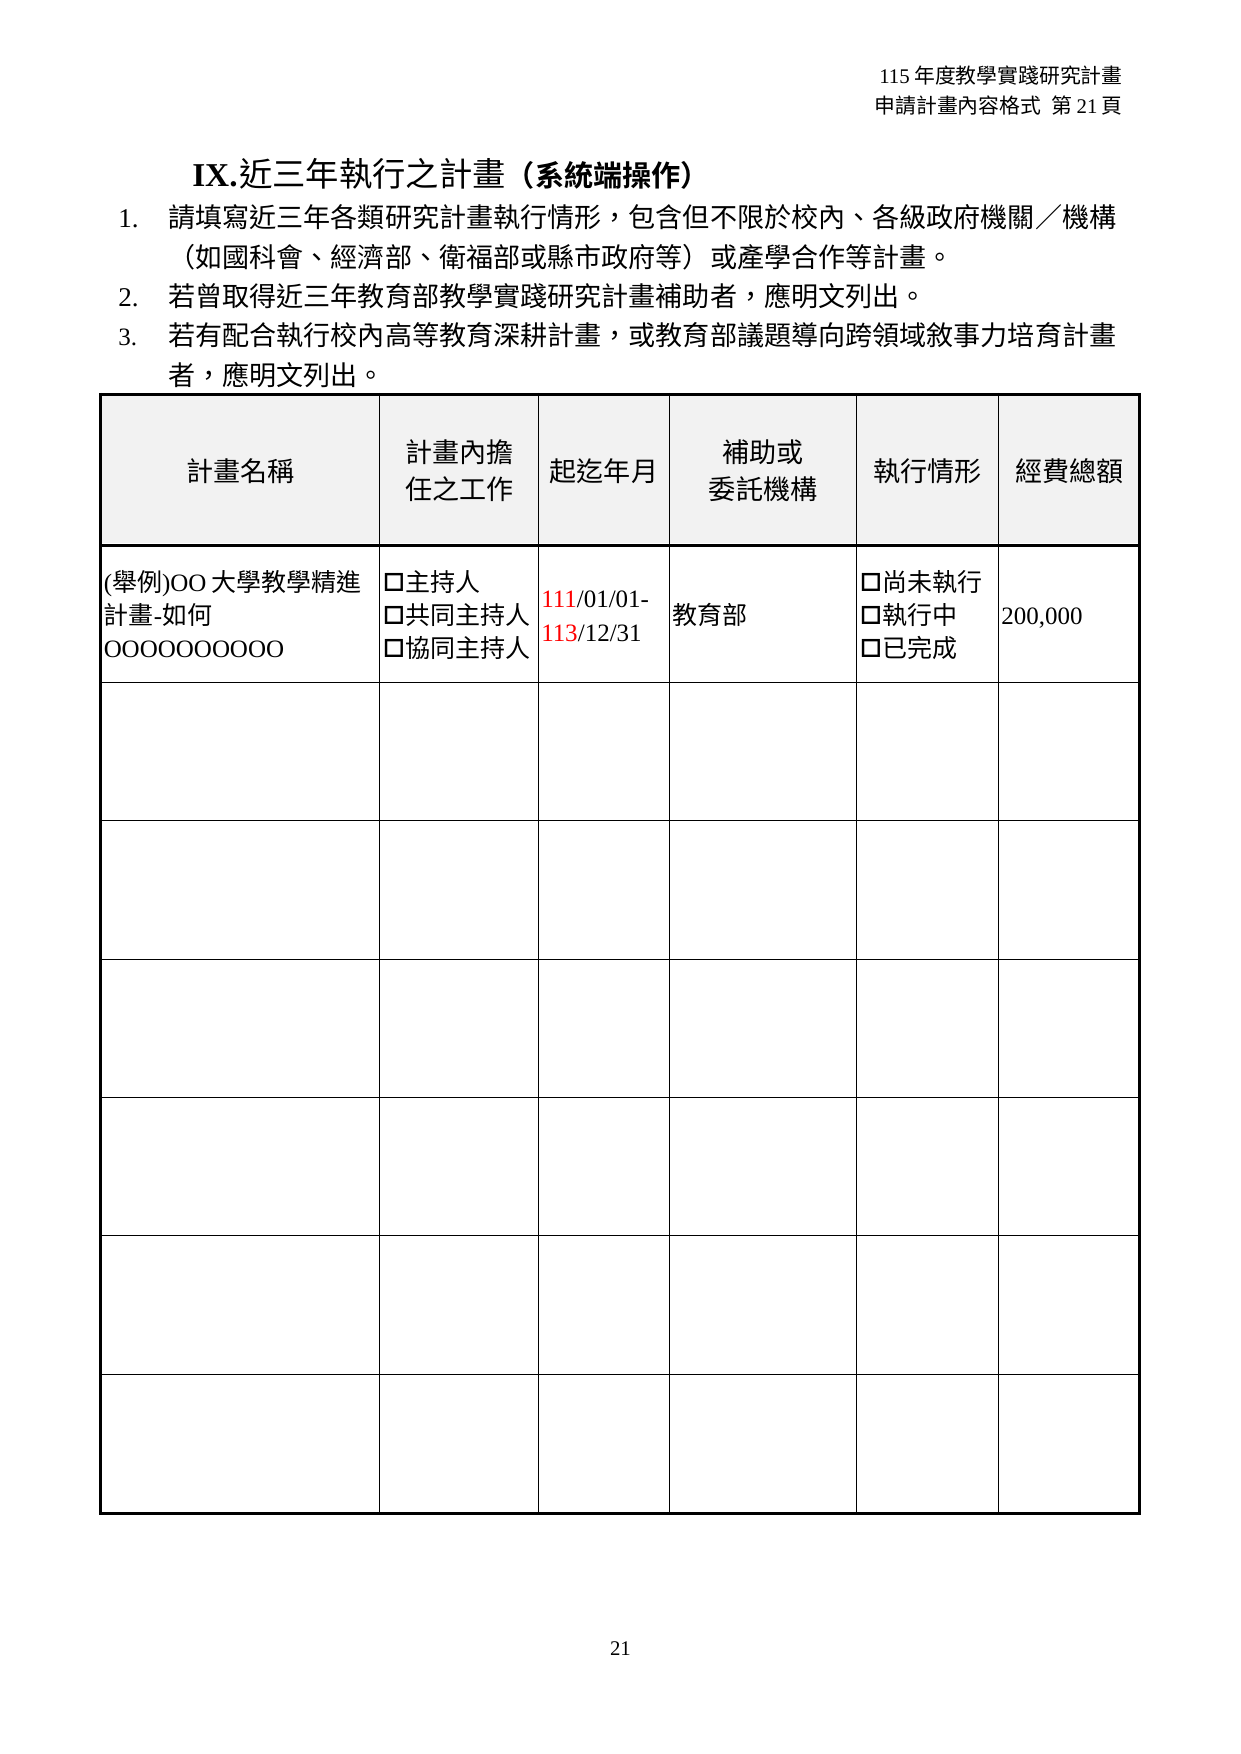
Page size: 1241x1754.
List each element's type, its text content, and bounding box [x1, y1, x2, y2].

table_cell [102, 1236, 379, 1373]
table_cell [999, 1375, 1138, 1512]
table_cell [670, 1375, 856, 1512]
table_cell [670, 1236, 856, 1373]
table_cell [380, 1098, 538, 1235]
table_cell [102, 1375, 379, 1512]
table_header 執行情形 [857, 396, 998, 543]
table_cell [380, 960, 538, 1097]
table_cell [670, 821, 856, 958]
list 近三年執行之計畫（系統端操作） [192, 148, 1122, 196]
table_cell [380, 1236, 538, 1373]
table_cell 主持人 共同主持人 協同主持人 [380, 547, 538, 682]
table_cell [999, 683, 1138, 820]
table_cell [380, 683, 538, 820]
table_cell [102, 960, 379, 1097]
table_cell [857, 1236, 998, 1373]
table_cell [102, 683, 379, 820]
table_cell [539, 821, 669, 958]
table_cell [999, 1236, 1138, 1373]
table_cell [539, 1375, 669, 1512]
table_cell [539, 1236, 669, 1373]
table_header 補助或 委託機構 [670, 396, 856, 543]
table_cell [857, 683, 998, 820]
table_cell [857, 1098, 998, 1235]
table_cell [999, 1098, 1138, 1235]
table_cell [380, 1375, 538, 1512]
table_cell [670, 683, 856, 820]
table_cell [539, 1098, 669, 1235]
table_cell 111/01/01-113/12/31 [539, 547, 669, 682]
list 若曾取得近三年教育部教學實踐研究計畫補助者，應明文列出。 [118, 275, 1122, 314]
table_cell [857, 1375, 998, 1512]
table_cell [670, 960, 856, 1097]
list 若有配合執行校內高等教育深耕計畫，或教育部議題導向跨領域敘事力培育計畫者，應明文列出。 [118, 314, 1122, 393]
table_cell [539, 683, 669, 820]
table_cell [539, 960, 669, 1097]
table_cell [857, 960, 998, 1097]
table_cell [999, 821, 1138, 958]
table_cell [857, 821, 998, 958]
table_cell 教育部 [670, 547, 856, 682]
table_cell [670, 1098, 856, 1235]
table_header 計畫內擔 任之工作 [380, 396, 538, 543]
table_cell (舉例)OO大學教學精進計畫-如何OOOOOOOOOO [102, 547, 379, 682]
table_cell 200,000 [999, 547, 1138, 682]
table_cell [999, 960, 1138, 1097]
table_header 經費總額 [999, 396, 1138, 543]
table_cell [380, 821, 538, 958]
list 請填寫近三年各類研究計畫執行情形，包含但不限於校內、各級政府機關／機構（如國科會、經濟部、衛福部或縣市政府等）或產學合作等計畫。 [118, 196, 1122, 275]
table_header 起迄年月 [539, 396, 669, 543]
table_cell [102, 821, 379, 958]
table_cell 尚未執行 執行中 已完成 [857, 547, 998, 682]
table_cell [102, 1098, 379, 1235]
table_header 計畫名稱 [102, 396, 379, 543]
